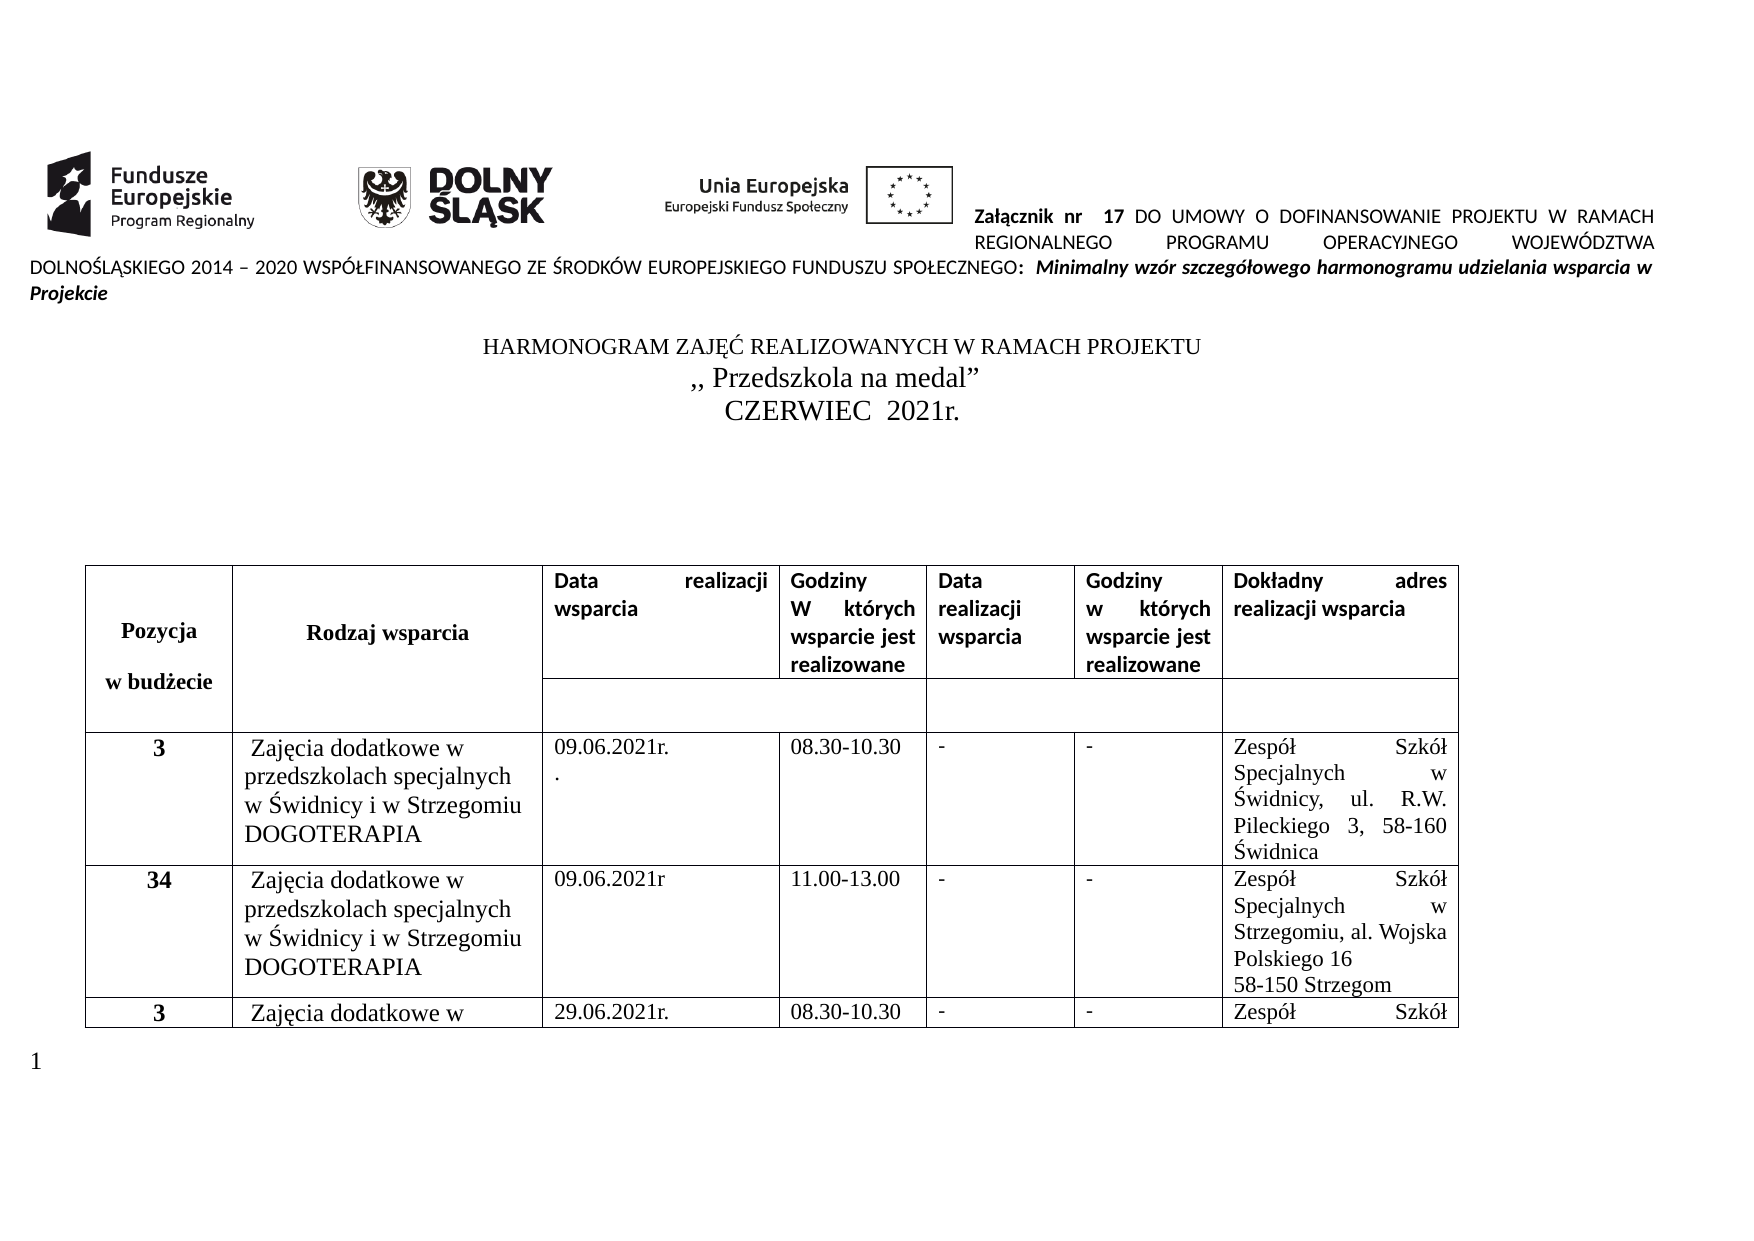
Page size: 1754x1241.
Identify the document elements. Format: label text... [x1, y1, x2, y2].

table_cell - [1075, 998, 1222, 1027]
table_cell 08.30-10.30 [780, 733, 926, 864]
table_header Data realizacji wsparcia [543, 566, 779, 678]
table_cell 09.06.2021r. . [543, 733, 779, 864]
table_cell [543, 679, 926, 732]
table_header Pozycja w budżecie [86, 566, 232, 732]
table_cell 3 [86, 998, 232, 1027]
table_cell [1223, 679, 1458, 732]
table_cell [927, 679, 1222, 732]
table_cell 34 [86, 866, 232, 997]
table_cell 09.06.2021r [543, 866, 779, 997]
list ,, Przedszkola na medal” [29, 360, 1654, 393]
table_header Godziny w których wsparcie jest realizowane [1075, 566, 1222, 678]
table_cell - [927, 998, 1074, 1027]
table_cell 08.30-10.30 [780, 998, 926, 1027]
table_header Dokładny adres realizacji wsparcia [1223, 566, 1458, 678]
text Załącznik nr 17 DO UMOWY O DOFINANSOWANIE PROJEKTU W RAMACH REGIONALNEGO PROGRAMU OPERACYJNEGO WOJEWÓDZTWA DOLNOŚLĄSKIEGO 2014 – 2020 WSPÓŁFINANSOWANEGO ZE ŚRODKÓW EUROPEJSKIEGO FUNDUSZU SPOŁECZNEGO: Minimalny wzór szczegółowego harmonogramu udzielania wsparcia w Projekcie [29, 204, 1654, 305]
table_cell Zespół Szkół Specjalnych w Świdnicy, ul. R.W. Pileckiego 3, 58-160 Świdnica [1223, 733, 1458, 864]
table_cell - [1075, 733, 1222, 864]
table_cell Zespół Szkół Specjalnych w Strzegomiu, al. Wojska Polskiego 16 58-150 Strzegom [1223, 866, 1458, 997]
table_header Data realizacji wsparcia [927, 566, 1074, 678]
table_header Godziny W których wsparcie jest realizowane [780, 566, 926, 678]
list CZERWIEC 2021r. [29, 393, 1654, 427]
table_cell Zespół Szkół [1223, 998, 1458, 1027]
table_cell 3 [86, 733, 232, 864]
table_cell - [1075, 866, 1222, 997]
table_cell 29.06.2021r. [543, 998, 779, 1027]
table_cell Zajęcia dodatkowe w przedszkolach specjalnych w Świdnicy i w Strzegomiu DOGOTERAPIA [233, 866, 542, 997]
table_header Rodzaj wsparcia [233, 566, 542, 732]
table_cell - [927, 866, 1074, 997]
table_cell - [927, 733, 1074, 864]
table_cell Zajęcia dodatkowe w [233, 998, 542, 1027]
table_cell 11.00-13.00 [780, 866, 926, 997]
picture [29, 147, 975, 242]
text HARMONOGRAM ZAJĘĆ REALIZOWANYCH W RAMACH PROJEKTU [29, 333, 1654, 360]
table_cell Zajęcia dodatkowe w przedszkolach specjalnych w Świdnicy i w Strzegomiu DOGOTERAPIA [233, 733, 542, 864]
